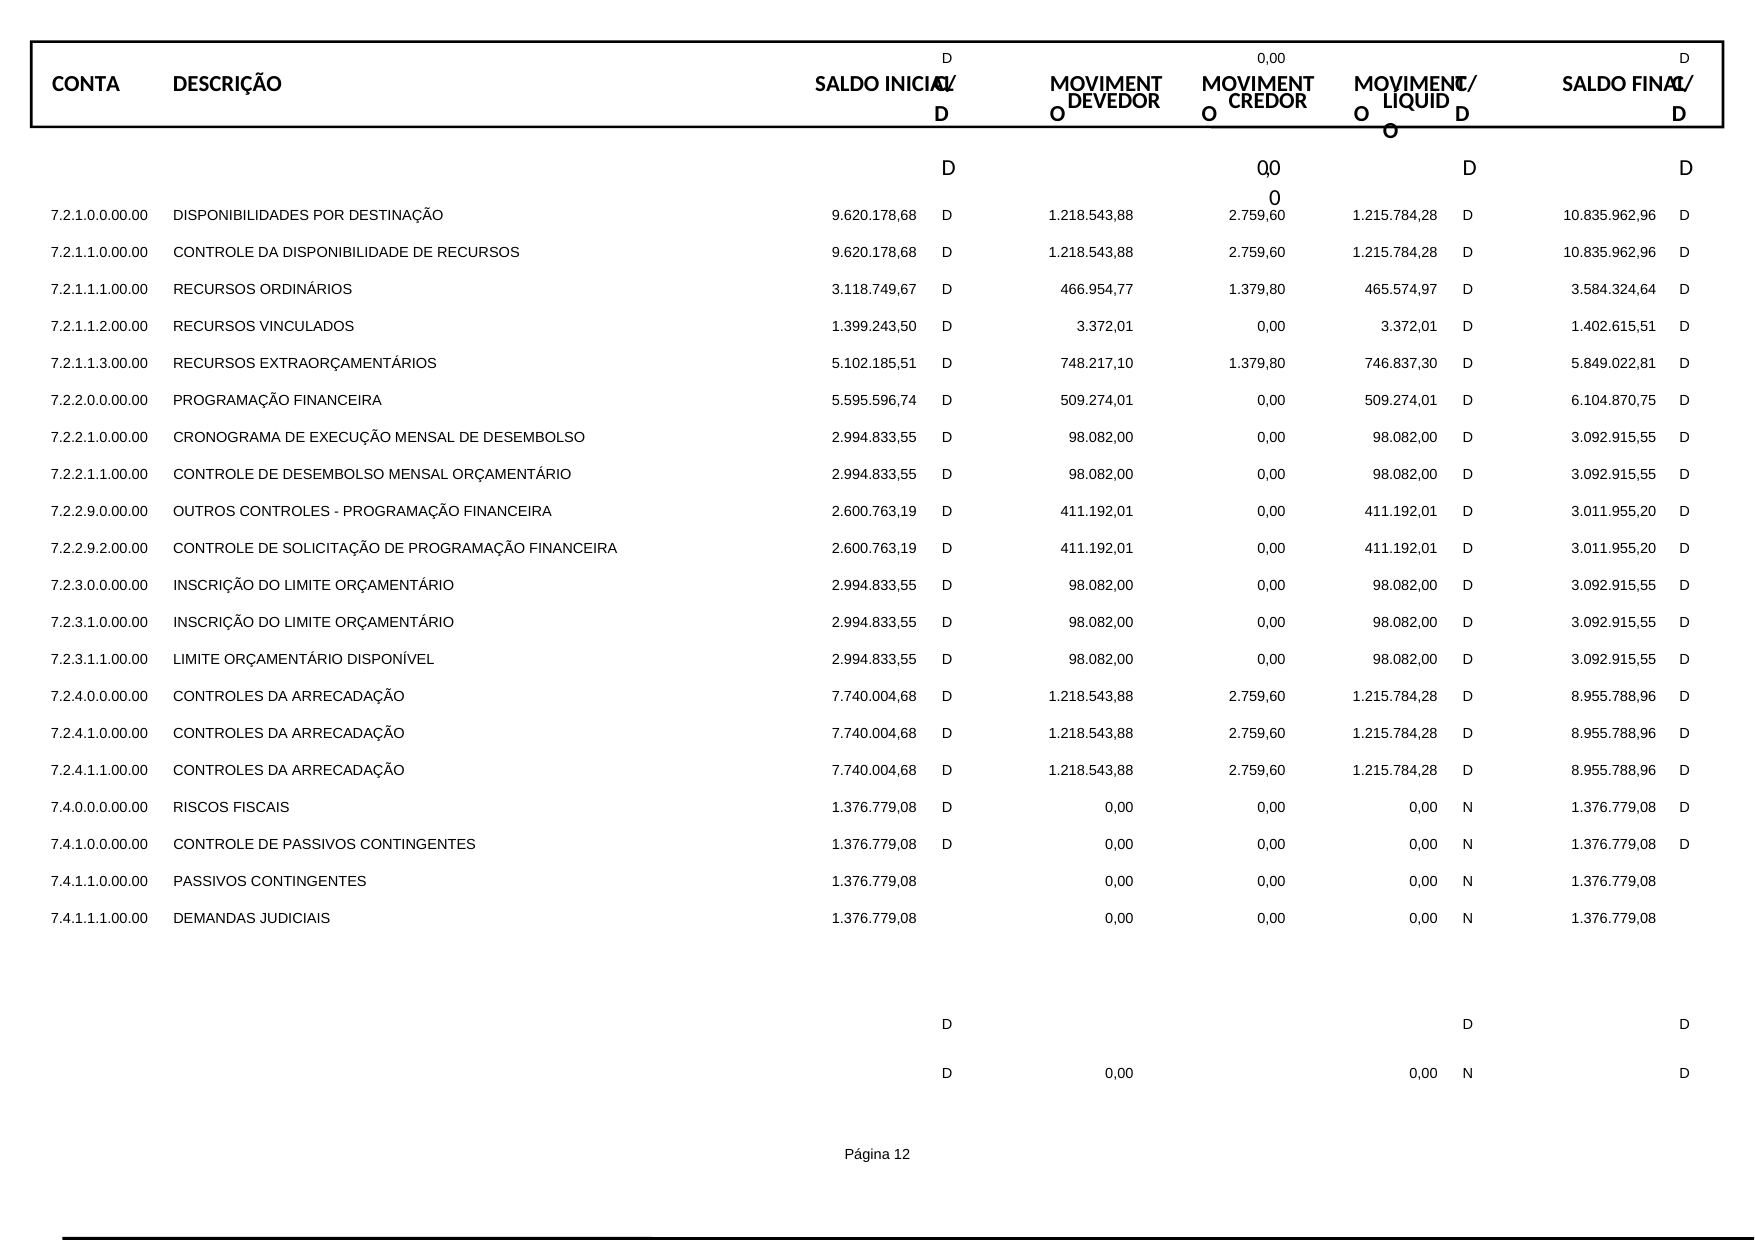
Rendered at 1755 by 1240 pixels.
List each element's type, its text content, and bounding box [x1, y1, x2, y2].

text 7.4.1.1.1.00.00 DEMANDAS JUDICIAIS 1.376.779,08 0,00 0,00 0,00 N 1.376.779,08 [51, 909, 1689, 926]
text 7.2.3.0.0.00.00 INSCRIÇÃO DO LIMITE ORÇAMENTÁRIO 2.994.833,55 D 98.082,00 0,00 98.082,00 D 3.092.915,55 D [51, 576, 1689, 593]
text 7.2.1.0.0.00.00 DISPONIBILIDADES POR DESTINAÇÃO 9.620.178,68 D 1.218.543,88 2.759,60 1.215.784,28 D 10.835.962,96 D [51, 151, 1689, 223]
text 7.2.3.1.0.00.00 INSCRIÇÃO DO LIMITE ORÇAMENTÁRIO 2.994.833,55 D 98.082,00 0,00 98.082,00 D 3.092.915,55 D [51, 613, 1689, 630]
text 7.2.1.1.1.00.00 RECURSOS ORDINÁRIOS 3.118.749,67 D 466.954,77 1.379,80 465.574,97 D 3.584.324,64 D [51, 281, 1689, 297]
text 7.2.2.1.0.00.00 CRONOGRAMA DE EXECUÇÃO MENSAL DE DESEMBOLSO 2.994.833,55 D 98.082,00 0,00 98.082,00 D 3.092.915,55 D [51, 428, 1689, 445]
text 7.2.1.1.0.00.00 CONTROLE DA DISPONIBILIDADE DE RECURSOS 9.620.178,68 D 1.218.543,88 2.759,60 1.215.784,28 D 10.835.962,96 D [51, 244, 1689, 260]
text 7.2.2.0.0.00.00 PROGRAMAÇÃO FINANCEIRA 5.595.596,74 D 509.274,01 0,00 509.274,01 D 6.104.870,75 D [51, 392, 1689, 408]
text 7.2.2.1.1.00.00 CONTROLE DE DESEMBOLSO MENSAL ORÇAMENTÁRIO 2.994.833,55 D 98.082,00 0,00 98.082,00 D 3.092.915,55 D [51, 466, 1689, 482]
text 7.2.2.9.0.00.00 OUTROS CONTROLES - PROGRAMAÇÃO FINANCEIRA 2.600.763,19 D 411.192,01 0,00 411.192,01 D 3.011.955,20 D [51, 502, 1689, 519]
text 7.2.3.1.1.00.00 LIMITE ORÇAMENTÁRIO DISPONÍVEL 2.994.833,55 D 98.082,00 0,00 98.082,00 D 3.092.915,55 D [51, 650, 1689, 667]
text 7.2.4.1.0.00.00 CONTROLES DA ARRECADAÇÃO 7.740.004,68 D 1.218.543,88 2.759,60 1.215.784,28 D 8.955.788,96 D [51, 724, 1689, 741]
text 7.4.0.0.0.00.00 RISCOS FISCAIS 1.376.779,08 D 0,00 0,00 0,00 N 1.376.779,08 D [51, 798, 1689, 815]
text 7.2.4.0.0.00.00 CONTROLES DA ARRECADAÇÃO 7.740.004,68 D 1.218.543,88 2.759,60 1.215.784,28 D 8.955.788,96 D [51, 687, 1689, 704]
text 7.4.1.1.0.00.00 PASSIVOS CONTINGENTES 1.376.779,08 0,00 0,00 0,00 N 1.376.779,08 [51, 872, 1689, 889]
text 7.2.1.1.2.00.00 RECURSOS VINCULADOS 1.399.243,50 D 3.372,01 0,00 3.372,01 D 1.402.615,51 D [51, 318, 1689, 334]
text 7.2.1.1.3.00.00 RECURSOS EXTRAORÇAMENTÁRIOS 5.102.185,51 D 748.217,10 1.379,80 746.837,30 D 5.849.022,81 D [51, 354, 1689, 371]
text 7.2.2.9.2.00.00 CONTROLE DE SOLICITAÇÃO DE PROGRAMAÇÃO FINANCEIRA 2.600.763,19 D 411.192,01 0,00 411.192,01 D 3.011.955,20 D [51, 539, 1689, 556]
text 7.2.4.1.1.00.00 CONTROLES DA ARRECADAÇÃO 7.740.004,68 D 1.218.543,88 2.759,60 1.215.784,28 D 8.955.788,96 D [51, 761, 1689, 778]
text 7.4.1.0.0.00.00 CONTROLE DE PASSIVOS CONTINGENTES 1.376.779,08 D 0,00 0,00 0,00 N 1.376.779,08 D [51, 835, 1689, 852]
